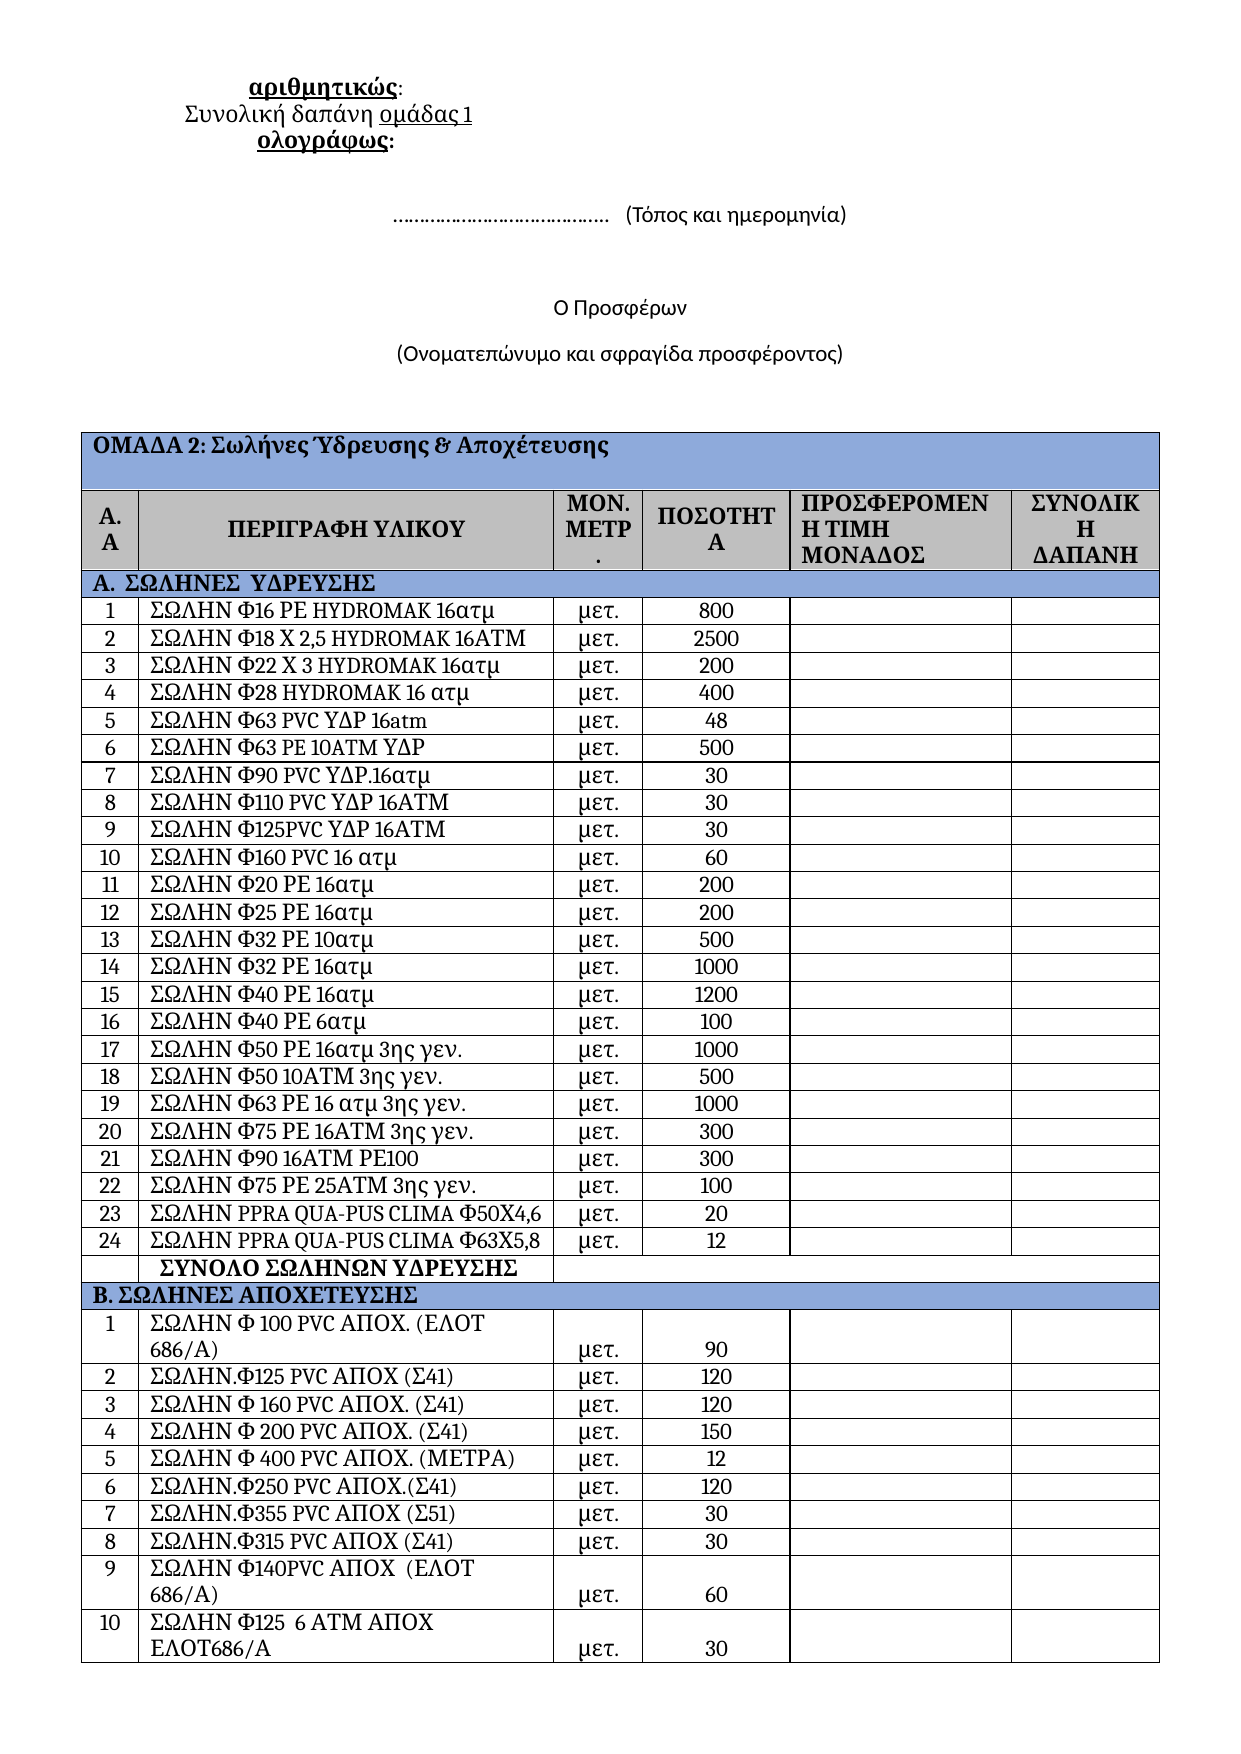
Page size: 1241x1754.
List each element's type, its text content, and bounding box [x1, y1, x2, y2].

table_cell 7 [82, 763, 138, 789]
table_cell 1000 [643, 954, 789, 981]
table_cell [791, 954, 1011, 981]
table_cell μετ. [554, 1119, 642, 1145]
table_cell μετ. [554, 790, 642, 816]
table_cell [791, 927, 1011, 953]
table_cell 6 [82, 735, 138, 761]
table_cell [1012, 680, 1159, 707]
table_cell [51, 101, 116, 154]
table_cell 200 [643, 653, 789, 679]
table_cell [791, 708, 1011, 734]
table_cell ΣΩΛΗΝ PPRA QUA-PUS CLIMA Φ50Χ4,6 [139, 1201, 553, 1227]
table_cell [791, 598, 1011, 624]
table_cell 18 [82, 1064, 138, 1090]
table_cell 13 [82, 927, 138, 953]
table_cell 30 [643, 790, 789, 816]
text Ο Προσφέρων [75, 293, 1165, 321]
table_cell [791, 1501, 1011, 1527]
table_cell μετ. [554, 817, 642, 843]
table_cell [1012, 845, 1159, 871]
table_cell [1012, 1201, 1159, 1227]
table_cell μετ. [554, 1091, 642, 1117]
table_header ΟΜΑΔΑ 2: Σωλήνες Ύδρευσης & Αποχέτευσης [82, 433, 1159, 489]
table_cell 24 [82, 1228, 138, 1254]
table_cell μετ. [554, 1036, 642, 1063]
table_cell [791, 1556, 1011, 1608]
table_cell ΣΩΛΗΝ.Φ250 PVC ΑΠΟΧ.(Σ41) [139, 1474, 553, 1500]
table_cell ΣΥΝΟΛΟ ΣΩΛΗΝΩΝ ΥΔΡΕΥΣΗΣ [139, 1256, 553, 1282]
table_cell ΠΕΡΙΓΡΑΦΗ ΥΛΙΚΟΥ [139, 491, 553, 569]
table_cell ΣΩΛΗΝ Φ 100 PVC ΑΠΟΧ. (ΕΛΟΤ 686/Α) [139, 1310, 553, 1363]
table_cell ΣΩΛΗΝ Φ50 ΡΕ 16ατμ 3ης γεν. [139, 1036, 553, 1063]
table_cell [1012, 1474, 1159, 1500]
table_cell [1184, 101, 1189, 154]
table_cell [791, 1201, 1011, 1227]
table_cell μετ. [554, 1556, 642, 1608]
table_cell [1012, 982, 1159, 1008]
table_cell μετ. [554, 1173, 642, 1200]
table_cell 1 [82, 1310, 138, 1363]
table_cell [1012, 1064, 1159, 1090]
table_cell μετ. [554, 1228, 642, 1254]
table_cell μετ. [554, 680, 642, 707]
table_cell [791, 1529, 1011, 1555]
table_cell ΜΟΝ. ΜΕΤΡ. [554, 491, 642, 569]
table_cell [1012, 790, 1159, 816]
table_cell [1012, 1009, 1159, 1035]
table_cell μετ. [554, 1146, 642, 1172]
table_cell 100 [643, 1173, 789, 1200]
table_cell 8 [82, 790, 138, 816]
table_cell ΣΥΝΟΛΙΚΗ ΔΑΠΑΝΗ [1012, 491, 1159, 569]
table_cell 20 [82, 1119, 138, 1145]
table_cell 300 [643, 1119, 789, 1145]
table_cell 120 [643, 1364, 789, 1390]
table_cell ΣΩΛΗΝ Φ25 ΡΕ 16ατμ [139, 899, 553, 926]
table_cell ΣΩΛΗΝ Φ63 PE 10ATM ΥΔΡ [139, 735, 553, 761]
table_cell 100 [643, 1009, 789, 1035]
text ………………………………….. (Τόπος και ημερομηνία) [75, 200, 1165, 228]
table_cell [1012, 1091, 1159, 1117]
table_cell 22 [82, 1173, 138, 1200]
table_cell [1012, 817, 1159, 843]
table_cell 10 [82, 845, 138, 871]
table_cell [1012, 1419, 1159, 1445]
table_cell [791, 1310, 1011, 1363]
table_cell 48 [643, 708, 789, 734]
table_cell ΣΩΛΗΝ Φ125 6 ΑΤΜ ΑΠΟΧ ΕΛΟΤ686/Α [139, 1610, 553, 1662]
table_cell μετ. [554, 1446, 642, 1473]
table_cell μετ. [554, 1474, 642, 1500]
table_cell [1012, 763, 1159, 789]
table_cell ΣΩΛΗΝ PPRA QUA-PUS CLIMA Φ63Χ5,8 [139, 1228, 553, 1254]
text (Ονοματεπώνυμο και σφραγίδα προσφέροντος) [75, 339, 1165, 367]
table_cell [1012, 899, 1159, 926]
table_cell ΣΩΛΗΝ Φ50 10ΑΤΜ 3ης γεν. [139, 1064, 553, 1090]
table_cell ΠΡΟΣΦΕΡΟΜΕΝΗ ΤΙΜΗ ΜΟΝΑΔΟΣ [791, 491, 1011, 569]
table_cell 500 [643, 735, 789, 761]
table_cell ΣΩΛΗΝ Φ160 PVC 16 ατμ [139, 845, 553, 871]
table_cell μετ. [554, 708, 642, 734]
table_cell ΣΩΛΗΝ Φ32 ΡΕ 10ατμ [139, 927, 553, 953]
table_cell 1000 [643, 1091, 789, 1117]
table_cell 30 [643, 1610, 789, 1662]
table_cell ΣΩΛΗΝ Φ18 Χ 2,5 HYDROMAK 16ΑΤΜ [139, 625, 553, 652]
table_cell 9 [82, 1556, 138, 1608]
table_cell Β. ΣΩΛΗΝΕΣ ΑΠΟΧΕΤΕΥΣΗΣ [82, 1283, 1159, 1309]
table_cell 60 [643, 845, 789, 871]
table_cell ΣΩΛΗΝ Φ75 ΡΕ 16ΑΤΜ 3ης γεν. [139, 1119, 553, 1145]
table_cell 4 [82, 1419, 138, 1445]
table_cell [1012, 1036, 1159, 1063]
table_cell [791, 1228, 1011, 1254]
table_cell [791, 1036, 1011, 1063]
table_cell 5 [82, 1446, 138, 1473]
table_cell 4 [82, 680, 138, 707]
table_cell [1012, 735, 1159, 761]
table_cell [791, 1364, 1011, 1390]
table_cell [1012, 653, 1159, 679]
table_cell [1012, 1391, 1159, 1418]
table_cell μετ. [554, 763, 642, 789]
table_cell 30 [643, 817, 789, 843]
table_cell [791, 1419, 1011, 1445]
table_cell ΣΩΛΗΝ Φ110 PVC ΥΔΡ 16ΑΤΜ [139, 790, 553, 816]
table_cell 17 [82, 1036, 138, 1063]
table_cell ΣΩΛΗΝ Φ90 16ΑΤΜ ΡΕ100 [139, 1146, 553, 1172]
table_cell [1012, 1173, 1159, 1200]
table_cell ΣΩΛΗΝ Φ32 ΡΕ 16ατμ [139, 954, 553, 981]
table_cell 150 [643, 1419, 789, 1445]
table_cell 6 [82, 1474, 138, 1500]
table_cell [791, 653, 1011, 679]
table_cell ΣΩΛΗΝ Φ20 ΡΕ 16ατμ [139, 872, 553, 898]
table_cell [791, 763, 1011, 789]
table_cell 14 [82, 954, 138, 981]
table_cell [791, 1173, 1011, 1200]
table_cell μετ. [554, 927, 642, 953]
table_cell [1184, 75, 1189, 101]
table_cell [1012, 708, 1159, 734]
table_cell 23 [82, 1201, 138, 1227]
table_cell 7 [82, 1501, 138, 1527]
table_cell 120 [643, 1474, 789, 1500]
table_cell ΣΩΛΗΝ Φ40 ΡΕ 6ατμ [139, 1009, 553, 1035]
table_cell [1012, 1146, 1159, 1172]
table_cell 2500 [643, 625, 789, 652]
table_cell αριθμητικώς: [116, 75, 535, 101]
table_cell ΣΩΛΗΝ Φ90 PVC ΥΔΡ.16ατμ [139, 763, 553, 789]
table_cell ΣΩΛΗΝ Φ63 ΡΕ 16 ατμ 3ης γεν. [139, 1091, 553, 1117]
table_cell [791, 1009, 1011, 1035]
table_cell Συνολική δαπάνη ομάδας 1 ολογράφως: [116, 101, 535, 154]
table_cell [791, 982, 1011, 1008]
table_cell [791, 1610, 1011, 1662]
table_cell 20 [643, 1201, 789, 1227]
table_cell 60 [643, 1556, 789, 1608]
table_cell μετ. [554, 653, 642, 679]
table_cell ΣΩΛΗΝ Φ 200 PVC ΑΠΟΧ. (Σ41) [139, 1419, 553, 1445]
table_cell 3 [82, 1391, 138, 1418]
table_cell [1012, 1364, 1159, 1390]
table_cell [791, 1091, 1011, 1117]
table_cell ΣΩΛΗΝ Φ125PVC ΥΔΡ 16ΑΤΜ [139, 817, 553, 843]
table_cell [82, 1256, 138, 1282]
table_cell 30 [643, 1529, 789, 1555]
table_cell ΣΩΛΗΝ Φ 400 PVC ΑΠΟΧ. (ΜΕΤΡΑ) [139, 1446, 553, 1473]
table_cell μετ. [554, 1009, 642, 1035]
table_cell 400 [643, 680, 789, 707]
table_cell [1012, 1119, 1159, 1145]
table_cell μετ. [554, 1610, 642, 1662]
table_cell [791, 735, 1011, 761]
table_cell [1012, 927, 1159, 953]
table_cell [535, 75, 1184, 101]
table_cell [791, 790, 1011, 816]
table_cell 12 [643, 1446, 789, 1473]
table_cell 21 [82, 1146, 138, 1172]
table_cell 8 [82, 1529, 138, 1555]
table_cell [791, 1146, 1011, 1172]
table_cell [791, 1064, 1011, 1090]
table_cell ΠΟΣΟΤΗΤΑ [643, 491, 789, 569]
table_cell ΣΩΛΗΝ Φ 160 PVC ΑΠΟΧ. (Σ41) [139, 1391, 553, 1418]
table_cell 11 [82, 872, 138, 898]
table_cell μετ. [554, 625, 642, 652]
table_cell 3 [82, 653, 138, 679]
table_cell μετ. [554, 1310, 642, 1363]
table_cell ΣΩΛΗΝ.Φ315 PVC ΑΠΟΧ (Σ41) [139, 1529, 553, 1555]
table_cell ΣΩΛΗΝ Φ40 ΡΕ 16ατμ [139, 982, 553, 1008]
table_cell 200 [643, 872, 789, 898]
table_cell μετ. [554, 1501, 642, 1527]
table_cell [1012, 1446, 1159, 1473]
table_cell μετ. [554, 1391, 642, 1418]
table_cell μετ. [554, 598, 642, 624]
table_cell [1012, 1310, 1159, 1363]
table_cell [1012, 1556, 1159, 1608]
table_cell [791, 1474, 1011, 1500]
table_cell μετ. [554, 899, 642, 926]
table_cell [791, 899, 1011, 926]
table_cell ΣΩΛΗΝ Φ63 PVC ΥΔΡ 16atm [139, 708, 553, 734]
table_cell μετ. [554, 1419, 642, 1445]
table_cell μετ. [554, 1364, 642, 1390]
table_cell 1 [82, 598, 138, 624]
table_cell 19 [82, 1091, 138, 1117]
table_cell Α. ΣΩΛΗΝΕΣ ΥΔΡΕΥΣΗΣ [82, 571, 1159, 597]
table_cell 300 [643, 1146, 789, 1172]
table_cell 5 [82, 708, 138, 734]
table_cell 2 [82, 1364, 138, 1390]
table_cell ΣΩΛΗΝ Φ22 Χ 3 HYDROMAK 16ατμ [139, 653, 553, 679]
table_cell [791, 845, 1011, 871]
table_cell [1012, 1228, 1159, 1254]
table_cell 10 [82, 1610, 138, 1662]
table_cell μετ. [554, 1201, 642, 1227]
table_cell [1012, 625, 1159, 652]
table_cell [1012, 1529, 1159, 1555]
table_cell 800 [643, 598, 789, 624]
table_cell 12 [643, 1228, 789, 1254]
table_cell ΣΩΛΗΝ Φ75 ΡΕ 25ΑΤΜ 3ης γεν. [139, 1173, 553, 1200]
table_cell 30 [643, 1501, 789, 1527]
table_cell [1012, 1610, 1159, 1662]
table_cell ΣΩΛΗΝ Φ140PVC ΑΠΟΧ (ΕΛΟΤ 686/Α) [139, 1556, 553, 1608]
table_cell [791, 817, 1011, 843]
table_cell ΣΩΛΗΝ.Φ355 PVC ΑΠΟΧ (Σ51) [139, 1501, 553, 1527]
table_cell [535, 101, 1184, 154]
table_cell μετ. [554, 954, 642, 981]
table_cell 90 [643, 1310, 789, 1363]
table_cell 12 [82, 899, 138, 926]
table_cell [1012, 954, 1159, 981]
table_cell 16 [82, 1009, 138, 1035]
table_cell [554, 1256, 1159, 1282]
table_cell μετ. [554, 982, 642, 1008]
table_cell 15 [82, 982, 138, 1008]
table_cell μετ. [554, 845, 642, 871]
table_cell [791, 1119, 1011, 1145]
table_cell Α.Α [82, 491, 138, 569]
table_cell 500 [643, 1064, 789, 1090]
table_cell μετ. [554, 872, 642, 898]
table_cell ΣΩΛΗΝ.Φ125 PVC ΑΠΟΧ (Σ41) [139, 1364, 553, 1390]
table_cell [51, 75, 116, 101]
table_cell 500 [643, 927, 789, 953]
table_cell 1000 [643, 1036, 789, 1063]
table_cell [791, 680, 1011, 707]
table_cell [791, 1446, 1011, 1473]
table_cell ΣΩΛΗΝ Φ16 ΡΕ HYDROMAK 16ατμ [139, 598, 553, 624]
table_cell [1012, 872, 1159, 898]
table_cell [791, 872, 1011, 898]
table_cell μετ. [554, 1064, 642, 1090]
table_cell [1012, 598, 1159, 624]
table_cell 120 [643, 1391, 789, 1418]
table_cell 2 [82, 625, 138, 652]
table_cell [791, 1391, 1011, 1418]
table_cell ΣΩΛΗΝ Φ28 HYDROMAK 16 ατμ [139, 680, 553, 707]
table_cell [791, 625, 1011, 652]
table_cell μετ. [554, 1529, 642, 1555]
table_cell 9 [82, 817, 138, 843]
table_cell [1012, 1501, 1159, 1527]
table_cell 200 [643, 899, 789, 926]
table_cell 30 [643, 763, 789, 789]
table_cell 1200 [643, 982, 789, 1008]
table_cell μετ. [554, 735, 642, 761]
